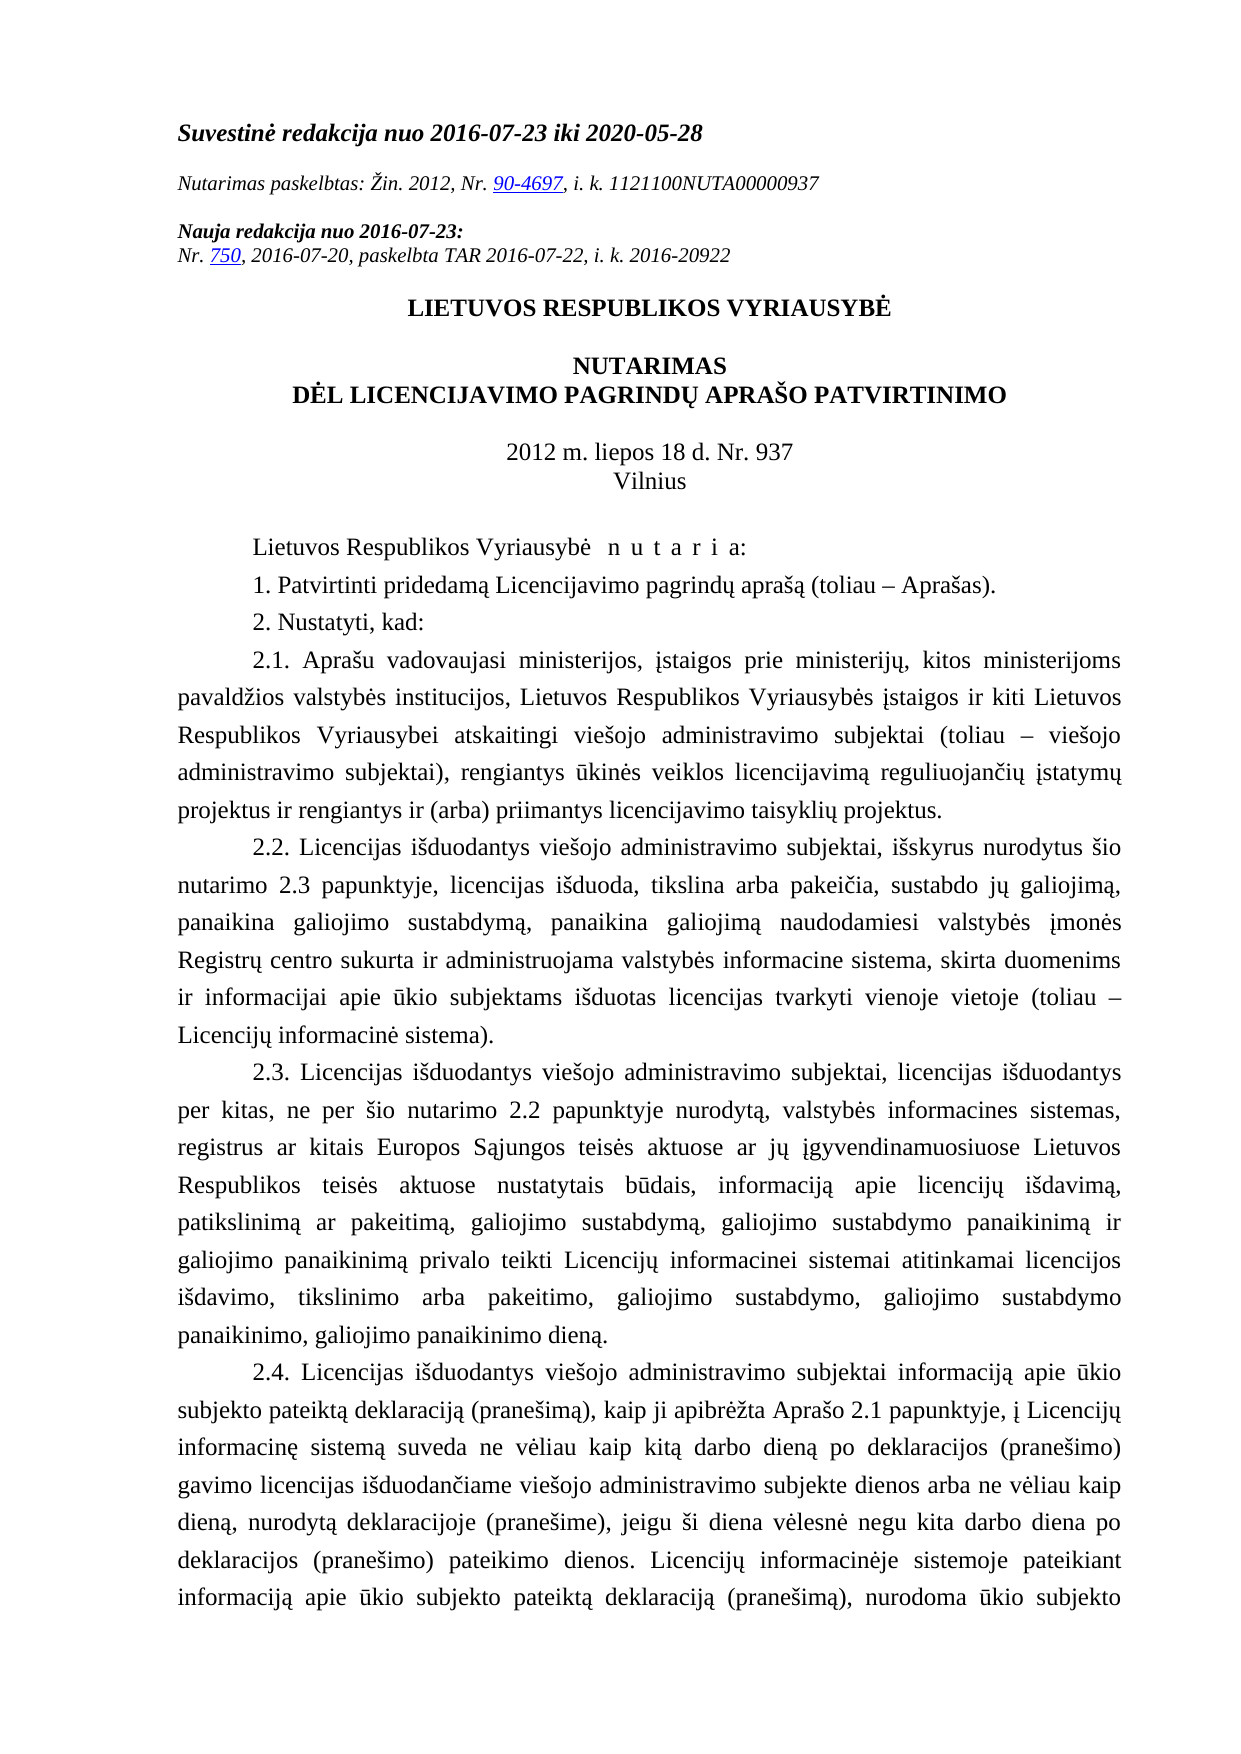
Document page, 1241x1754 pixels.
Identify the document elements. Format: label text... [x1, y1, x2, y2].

text Suvestinė redakcija nuo 2016-07-23 iki 2020-05-28 [177, 118, 1122, 147]
text 2.4. Licencijas išduodantys viešojo administravimo subjektai informaciją apie ūkio subjekto pateiktą deklaraciją (pranešimą), kaip ji apibrėžta Aprašo 2.1 papunktyje, į Licencijų informacinę sistemą suveda ne vėliau kaip kitą darbo dieną po deklaracijos (pranešimo) gavimo licencijas išduodančiame viešojo administravimo subjekte dienos arba ne vėliau kaip dieną, nurodytą deklaracijoje (pranešime), jeigu ši diena vėlesnė negu kita darbo diena po deklaracijos (pranešimo) pateikimo dienos. Licencijų informacinėje sistemoje pateikiant informaciją apie ūkio subjekto pateiktą deklaraciją (pranešimą), nurodoma ūkio subjekto [177, 1348, 1122, 1611]
text 2.3. Licencijas išduodantys viešojo administravimo subjektai, licencijas išduodantys per kitas, ne per šio nutarimo 2.2 papunktyje nurodytą, valstybės informacines sistemas, registrus ar kitais Europos Sąjungos teisės aktuose ar jų įgyvendinamuosiuose Lietuvos Respublikos teisės aktuose nustatytais būdais, informaciją apie licencijų išdavimą, patikslinimą ar pakeitimą, galiojimo sustabdymą, galiojimo sustabdymo panaikinimą ir galiojimo panaikinimą privalo teikti Licencijų informacinei sistemai atitinkamai licencijos išdavimo, tikslinimo arba pakeitimo, galiojimo sustabdymo, galiojimo sustabdymo panaikinimo, galiojimo panaikinimo dieną. [177, 1048, 1122, 1348]
text Vilnius [177, 466, 1122, 495]
text Dėl LICENCIJAVIMO PAGRINDŲ APRAŠO PATVIRTINIMO [177, 380, 1122, 408]
text 1. Patvirtinti pridedamą Licencijavimo pagrindų aprašą (toliau – Aprašas). [177, 561, 1122, 598]
text Nr. 750, 2016-07-20, paskelbta TAR 2016-07-22, i. k. 2016-20922 [177, 243, 1122, 267]
text Lietuvos Respublikos Vyriausybė nutaria: [177, 523, 1122, 561]
text Nauja redakcija nuo 2016-07-23: [177, 219, 1122, 243]
text lietuvos respublikos vyriausybė [177, 293, 1122, 322]
text 2. Nustatyti, kad: [177, 598, 1122, 636]
text Nutarimas paskelbtas: Žin. 2012, Nr. 90-4697, i. k. 1121100NUTA00000937 [177, 171, 1122, 195]
text nutarimas [177, 351, 1122, 380]
text 2.1. Aprašu vadovaujasi ministerijos, įstaigos prie ministerijų, kitos ministerijoms pavaldžios valstybės institucijos, Lietuvos Respublikos Vyriausybės įstaigos ir kiti Lietuvos Respublikos Vyriausybei atskaitingi viešojo administravimo subjektai (toliau – viešojo administravimo subjektai), rengiantys ūkinės veiklos licencijavimą reguliuojančių įstatymų projektus ir rengiantys ir (arba) priimantys licencijavimo taisyklių projektus. [177, 636, 1122, 823]
text 2012 m. liepos 18 d. Nr. 937 [177, 437, 1122, 466]
text 2.2. Licencijas išduodantys viešojo administravimo subjektai, išskyrus nurodytus šio nutarimo 2.3 papunktyje, licencijas išduoda, tikslina arba pakeičia, sustabdo jų galiojimą, panaikina galiojimo sustabdymą, panaikina galiojimą naudodamiesi valstybės įmonės Registrų centro sukurta ir administruojama valstybės informacine sistema, skirta duomenims ir informacijai apie ūkio subjektams išduotas licencijas tvarkyti vienoje vietoje (toliau – Licencijų informacinė sistema). [177, 823, 1122, 1048]
